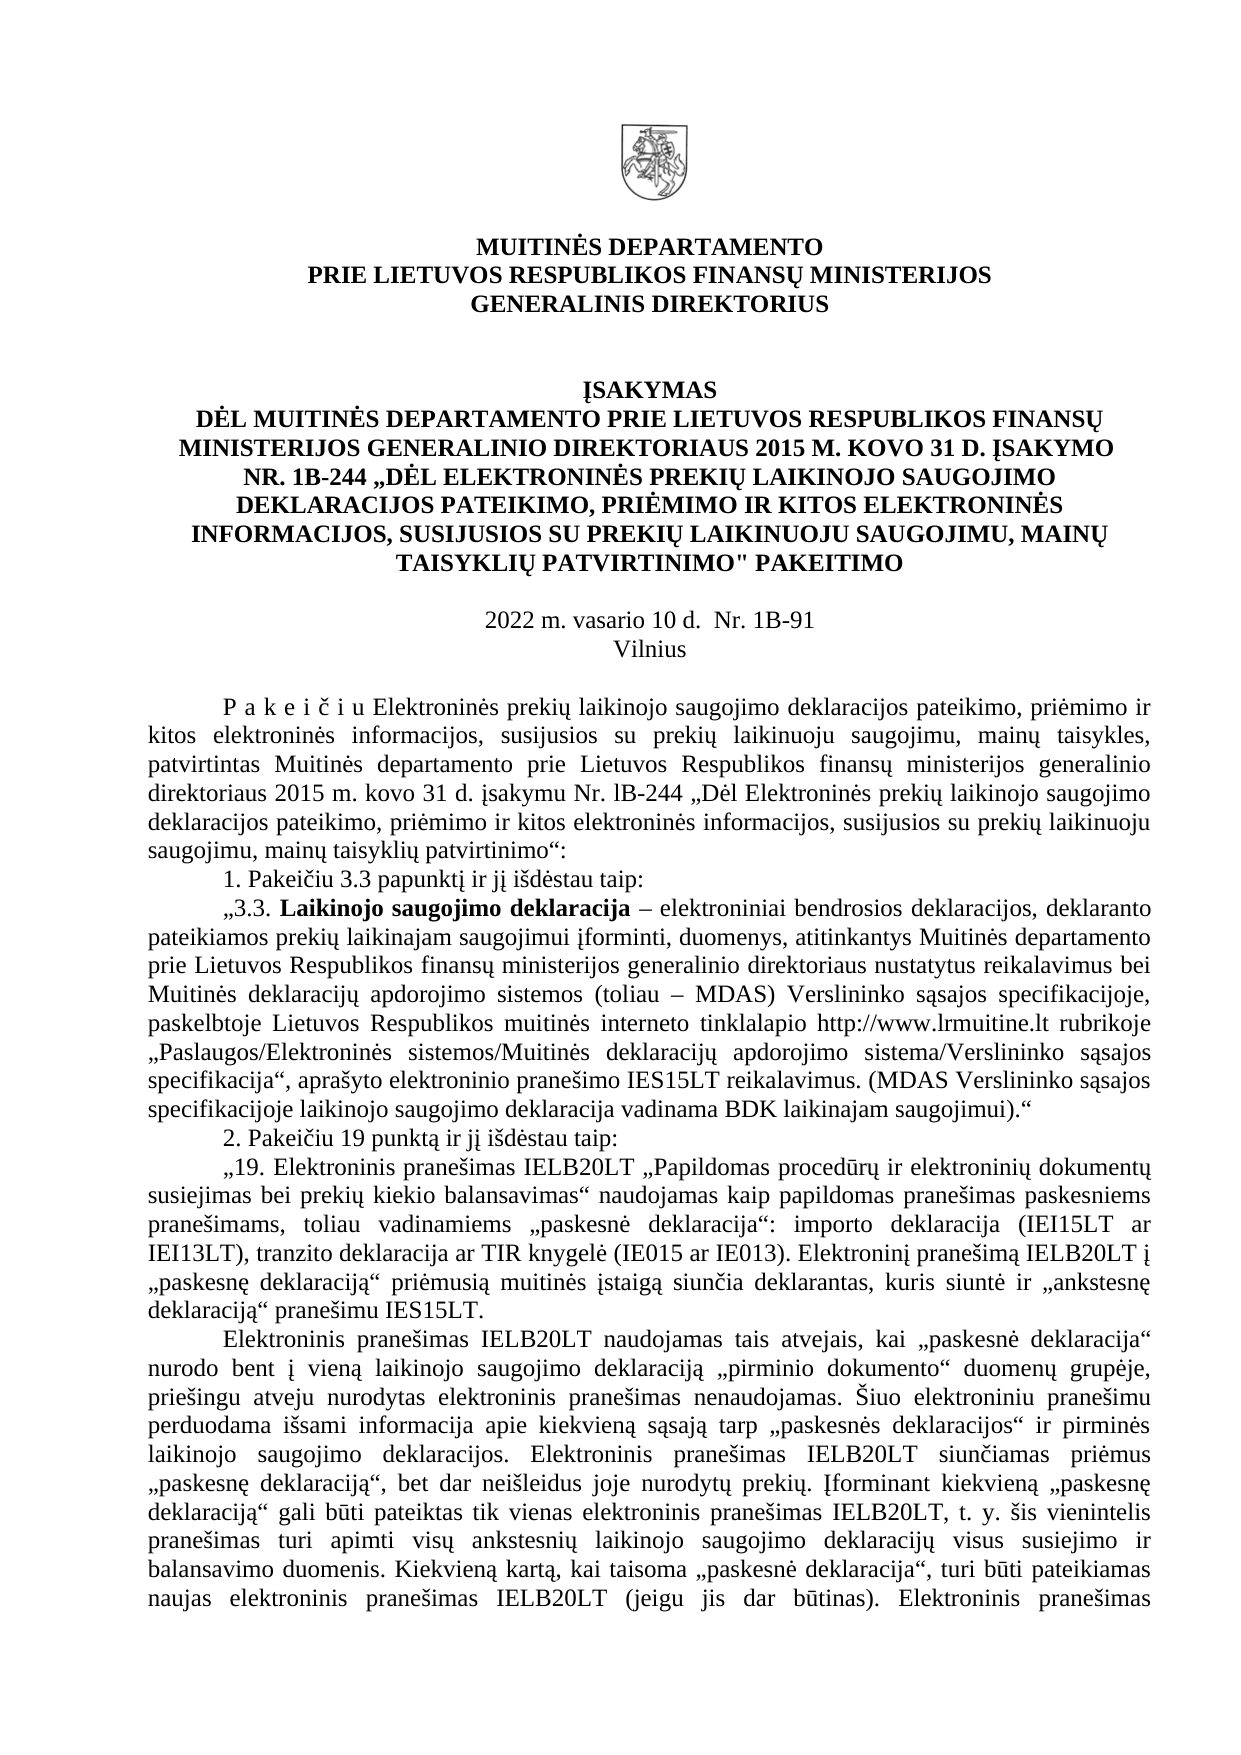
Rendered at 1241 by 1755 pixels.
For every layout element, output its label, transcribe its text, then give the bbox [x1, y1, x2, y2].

text „3.3. Laikinojo saugojimo deklaracija – elektroniniai bendrosios deklaracijos, deklaranto pateikiamos prekių laikinajam saugojimui įforminti, duomenys, atitinkantys Muitinės departamento prie Lietuvos Respublikos finansų ministerijos generalinio direktoriaus nustatytus reikalavimus bei Muitinės deklaracijų apdorojimo sistemos (toliau – MDAS) Verslininko sąsajos specifikacijoje, paskelbtoje Lietuvos Respublikos muitinės interneto tinklalapio http://www.lrmuitine.lt rubrikoje „Paslaugos/Elektroninės sistemos/Muitinės deklaracijų apdorojimo sistema/Verslininko sąsajos specifikacija“, aprašyto elektroninio pranešimo IES15LT reikalavimus. (MDAS Verslininko sąsajos specifikacijoje laikinojo saugojimo deklaracija vadinama BDK laikinajam saugojimui).“ [148, 893, 1152, 1123]
text 2. Pakeičiu 19 punktą ir jį išdėstau taip: [148, 1123, 1152, 1152]
text ĮSAKYMAS [148, 375, 1152, 404]
text PRIE LIETUVOS RESPUBLIKOS FINANSŲ MINISTERIJOS [148, 260, 1152, 289]
text P a k e i č i u Elektroninės prekių laikinojo saugojimo deklaracijos pateikimo, priėmimo ir kitos elektroninės informacijos, susijusios su prekių laikinuoju saugojimu, mainų taisykles, patvirtintas Muitinės departamento prie Lietuvos Respublikos finansų ministerijos generalinio direktoriaus 2015 m. kovo 31 d. įsakymu Nr. lB-244 „Dėl Elektroninės prekių laikinojo saugojimo deklaracijos pateikimo, priėmimo ir kitos elektroninės informacijos, susijusios su prekių laikinuoju saugojimu, mainų taisyklių patvirtinimo“: [148, 692, 1152, 864]
text GENERALINIS DIREKTORIUS [148, 289, 1152, 318]
text Vilnius [148, 634, 1152, 663]
text 1. Pakeičiu 3.3 papunktį ir jį išdėstau taip: [148, 864, 1152, 893]
text MUITINĖS DEPARTAMENTO [148, 232, 1152, 260]
text 2022 m. vasario 10 d. Nr. 1B-91 [148, 605, 1152, 634]
text DĖL MUITINĖS DEPARTAMENTO PRIE LIETUVOS RESPUBLIKOS FINANSŲ MINISTERIJOS GENERALINIO DIREKTORIAUS 2015 M. KOVO 31 D. ĮSAKYMO NR. 1B-244 „DĖL ELEKTRONINĖS PREKIŲ LAIKINOJO SAUGOJIMO DEKLARACIJOS PATEIKIMO, PRIĖMIMO IR KITOS ELEKTRONINĖS INFORMACIJOS, SUSIJUSIOS SU PREKIŲ LAIKINUOJU SAUGOJIMU, MAINŲ TAISYKLIŲ PATVIRTINIMO" PAKEITIMO [148, 404, 1152, 577]
text Elektroninis pranešimas IELB20LT naudojamas tais atvejais, kai „paskesnė deklaracija“ nurodo bent į vieną laikinojo saugojimo deklaraciją „pirminio dokumento“ duomenų grupėje, priešingu atveju nurodytas elektroninis pranešimas nenaudojamas. Šiuo elektroniniu pranešimu perduodama išsami informacija apie kiekvieną sąsają tarp „paskesnės deklaracijos“ ir pirminės laikinojo saugojimo deklaracijos. Elektroninis pranešimas IELB20LT siunčiamas priėmus „paskesnę deklaraciją“, bet dar neišleidus joje nurodytų prekių. Įforminant kiekvieną „paskesnę deklaraciją“ gali būti pateiktas tik vienas elektroninis pranešimas IELB20LT, t. y. šis vienintelis pranešimas turi apimti visų ankstesnių laikinojo saugojimo deklaracijų visus susiejimo ir balansavimo duomenis. Kiekvieną kartą, kai taisoma „paskesnė deklaracija“, turi būti pateikiamas naujas elektroninis pranešimas IELB20LT (jeigu jis dar būtinas). Elektroninis pranešimas [148, 1324, 1152, 1612]
text „19. Elektroninis pranešimas IELB20LT „Papildomas procedūrų ir elektroninių dokumentų susiejimas bei prekių kiekio balansavimas“ naudojamas kaip papildomas pranešimas paskesniems pranešimams, toliau vadinamiems „paskesnė deklaracija“: importo deklaracija (IEI15LT ar IEI13LT), tranzito deklaracija ar TIR knygelė (IE015 ar IE013). Elektroninį pranešimą IELB20LT į „paskesnę deklaraciją“ priėmusią muitinės įstaigą siunčia deklarantas, kuris siuntė ir „ankstesnę deklaraciją“ pranešimu IES15LT. [148, 1152, 1152, 1324]
